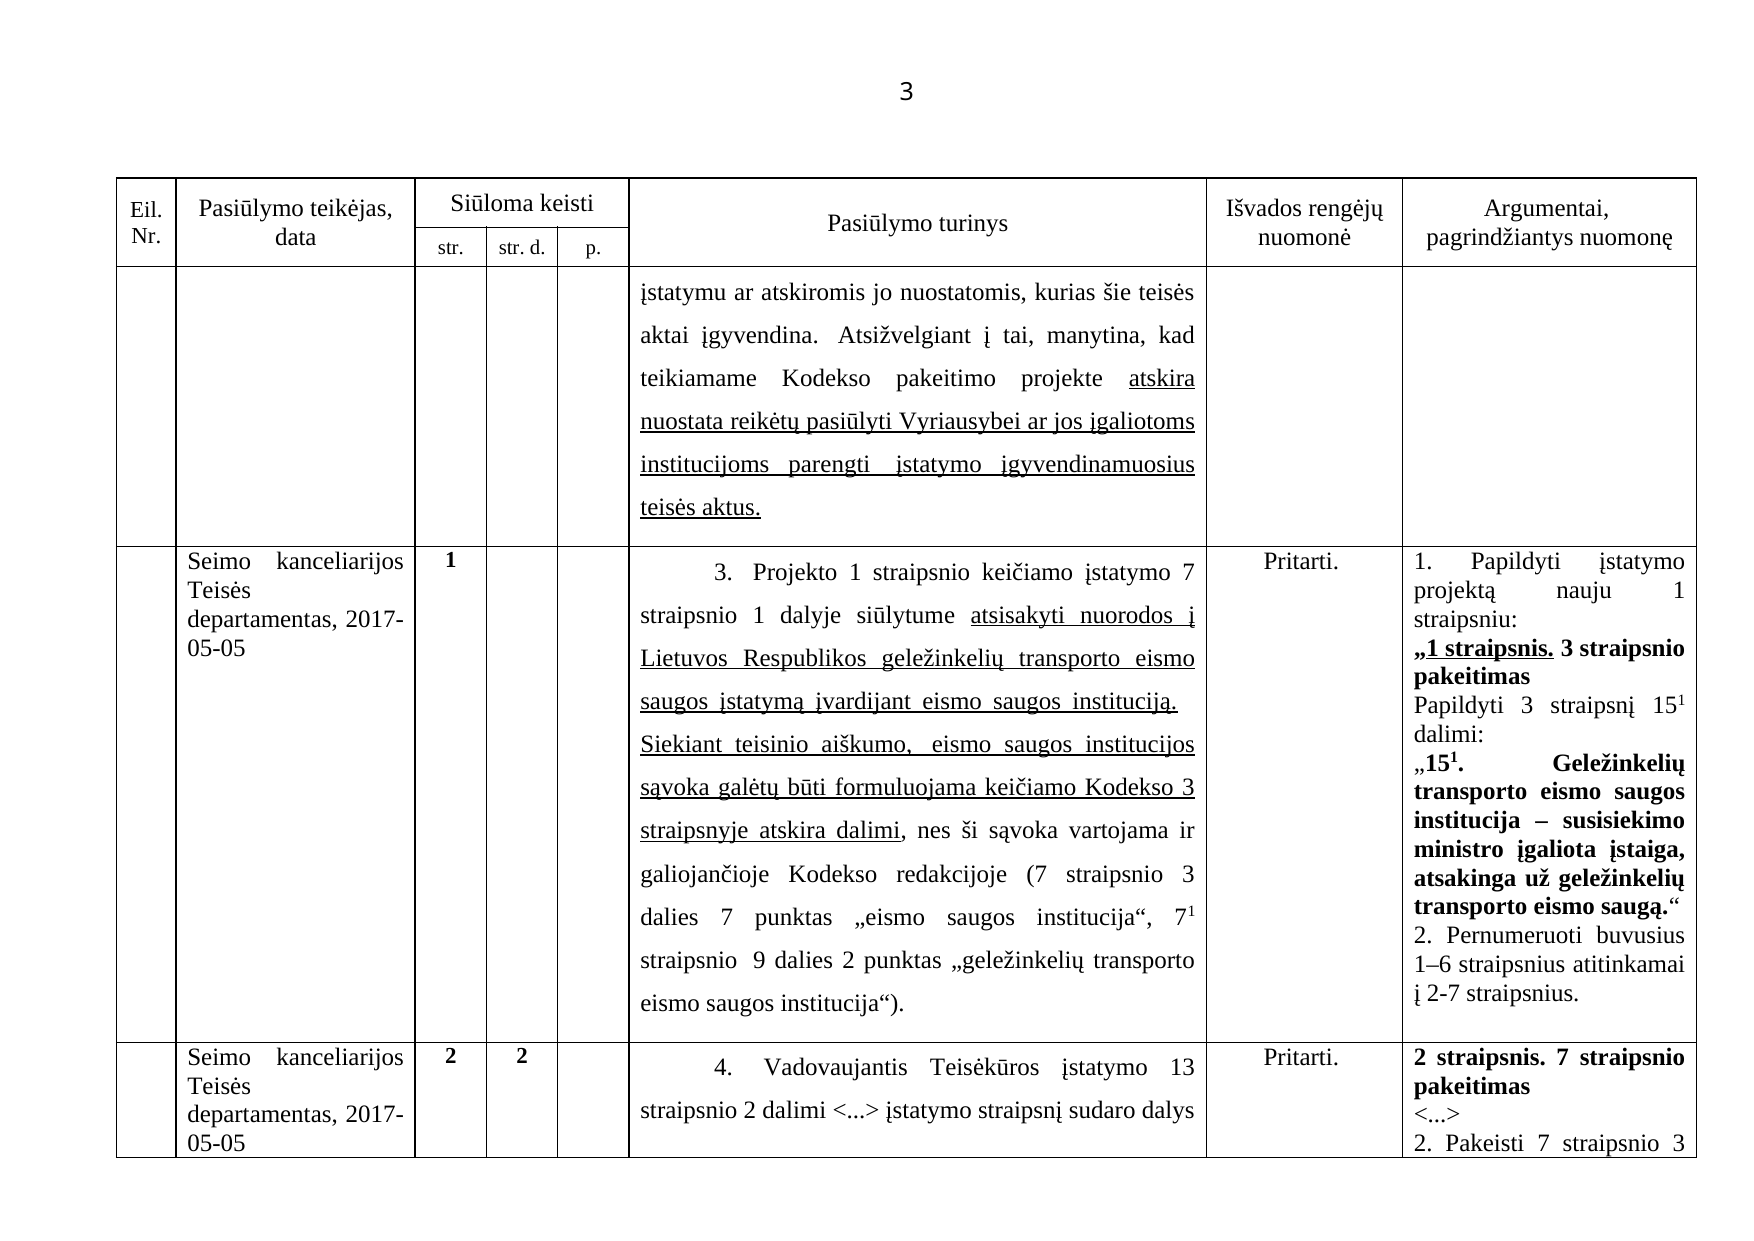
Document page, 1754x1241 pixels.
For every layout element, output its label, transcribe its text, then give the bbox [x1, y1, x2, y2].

table_cell str. d. [487, 228, 557, 266]
table_cell 2 straipsnis. 7 straipsnio pakeitimas <...> 2. Pakeisti 7 straipsnio 3 [1403, 1043, 1696, 1157]
table_cell [117, 267, 175, 546]
table_cell 1 [416, 547, 486, 1041]
table_cell p. [558, 228, 628, 266]
table_cell [177, 267, 414, 546]
table_cell [117, 547, 175, 1041]
table_cell 2 [487, 1043, 557, 1157]
table_header Išvados rengėjų nuomonė [1207, 179, 1402, 266]
table_header Pasiūlymo turinys [630, 179, 1206, 266]
table_cell 3. Projekto 1 straipsnio keičiamo įstatymo 7 straipsnio 1 dalyje siūlytume atsisakyti nuorodos į Lietuvos Respublikos geležinkelių transporto eismo saugos įstatymą įvardijant eismo saugos instituciją. Siekiant teisinio aiškumo, eismo saugos institucijos sąvoka galėtų būti formuluojama keičiamo Kodekso 3 straipsnyje atskira dalimi, nes ši sąvoka vartojama ir galiojančioje Kodekso redakcijoje (7 straipsnio 3 dalies 7 punktas „eismo saugos institucija“, 71 straipsnio 9 dalies 2 punktas „geležinkelių transporto eismo saugos institucija“). [630, 547, 1206, 1041]
table_cell Seimo kanceliarijos Teisės departamentas, 2017-05-05 [177, 547, 414, 1041]
table_cell 1. Papildyti įstatymo projektą nauju 1 straipsniu: „1 straipsnis. 3 straipsnio pakeitimas Papildyti 3 straipsnį 151 dalimi: „151. Geležinkelių transporto eismo saugos institucija – susisiekimo ministro įgaliota įstaiga, atsakinga už geležinkelių transporto eismo saugą.“ 2. Pernumeruoti buvusius 1–6 straipsnius atitinkamai į 2-7 straipsnius. [1403, 547, 1696, 1041]
table_cell Pritarti. [1207, 547, 1402, 1041]
table_cell [558, 1043, 628, 1157]
table_cell 2 [416, 1043, 486, 1157]
table_cell [416, 267, 486, 546]
table_cell įstatymu ar atskiromis jo nuostatomis, kurias šie teisės aktai įgyvendina. Atsižvelgiant į tai, manytina, kad teikiamame Kodekso pakeitimo projekte atskira nuostata reikėtų pasiūlyti Vyriausybei ar jos įgaliotoms institucijoms parengti įstatymo įgyvendinamuosius teisės aktus. [630, 267, 1206, 546]
table_header Siūloma keisti [416, 179, 628, 226]
table_cell 4. Vadovaujantis Teisėkūros įstatymo 13 straipsnio 2 dalimi <...> įstatymo straipsnį sudaro dalys [630, 1043, 1206, 1157]
table_cell [558, 267, 628, 546]
table_cell [558, 547, 628, 1041]
table_cell [487, 547, 557, 1041]
table_cell [117, 1043, 175, 1157]
table_cell [487, 267, 557, 546]
table_cell Pritarti. [1207, 1043, 1402, 1157]
table_cell str. [416, 228, 486, 266]
table_cell [1403, 267, 1696, 546]
table_header Argumentai, pagrindžiantys nuomonę [1403, 179, 1696, 266]
table_cell [1207, 267, 1402, 546]
table_cell Seimo kanceliarijos Teisės departamentas, 2017-05-05 [177, 1043, 414, 1157]
table_header Pasiūlymo teikėjas, data [177, 179, 414, 266]
table_header Eil. Nr. [117, 179, 175, 266]
